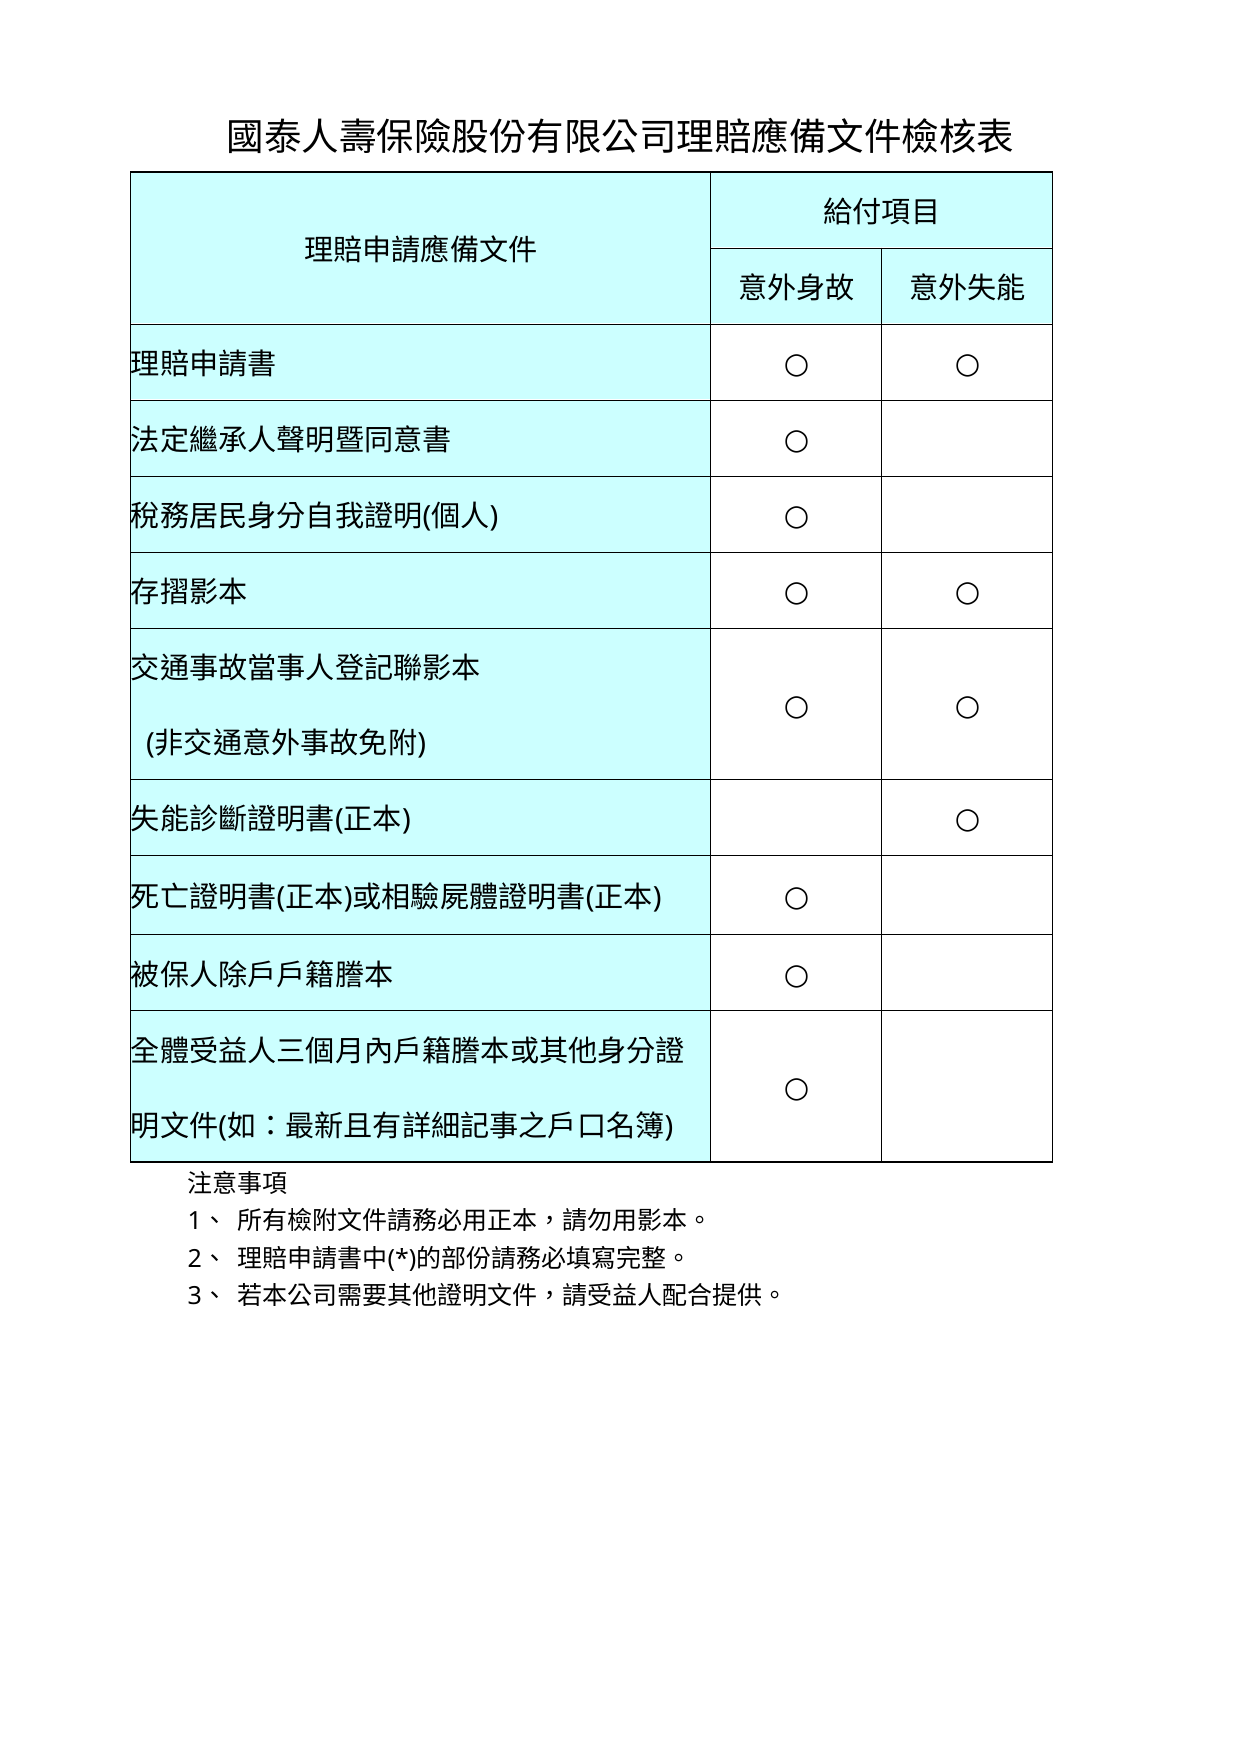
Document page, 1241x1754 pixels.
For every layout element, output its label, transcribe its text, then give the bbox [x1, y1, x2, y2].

table_cell ○ [711, 553, 881, 628]
table_cell [882, 935, 1052, 1010]
table_cell 意外身故 [711, 249, 881, 323]
table_header 給付項目 [711, 173, 1052, 247]
table_cell 意外失能 [882, 249, 1052, 323]
table_cell ○ [711, 477, 881, 552]
table_cell ○ [711, 935, 881, 1010]
table_cell ○ [711, 856, 881, 934]
table_cell 理賠申請書 [131, 325, 710, 399]
table_cell [882, 401, 1052, 476]
list 若本公司需要其他證明文件，請受益人配合提供。 [187, 1275, 1053, 1312]
table_cell ○ [711, 1011, 881, 1161]
table_cell [882, 856, 1052, 934]
table_cell ○ [882, 553, 1052, 628]
list 理賠申請書中(*)的部份請務必填寫完整。 [187, 1237, 1053, 1275]
table_cell ○ [711, 325, 881, 399]
table_cell 法定繼承人聲明暨同意書 [131, 401, 710, 476]
table_cell [711, 780, 881, 855]
table_cell 失能診斷證明書(正本) [131, 780, 710, 855]
table_cell 被保人除戶戶籍謄本 [131, 935, 710, 1010]
text 國泰人壽保險股份有限公司理賠應備文件檢核表 [187, 96, 1053, 171]
table_cell 死亡證明書(正本)或相驗屍體證明書(正本) [131, 856, 710, 934]
table_cell 稅務居民身分自我證明(個人) [131, 477, 710, 552]
table_cell ○ [882, 325, 1052, 399]
list 所有檢附文件請務必用正本，請勿用影本。 [187, 1200, 1053, 1237]
table_cell 存摺影本 [131, 553, 710, 628]
table_cell [882, 477, 1052, 552]
table_cell ○ [882, 780, 1052, 855]
table_cell 全體受益人三個月內戶籍謄本或其他身分證明文件(如：最新且有詳細記事之戶口名簿) [131, 1011, 710, 1161]
table_cell ○ [882, 629, 1052, 779]
table_cell ○ [711, 629, 881, 779]
table_cell [882, 1011, 1052, 1161]
table_header 理賠申請應備文件 [131, 173, 710, 323]
table_cell 交通事故當事人登記聯影本 (非交通意外事故免附) [131, 629, 710, 779]
table_cell ○ [711, 401, 881, 476]
text 注意事項 [187, 1163, 1053, 1200]
